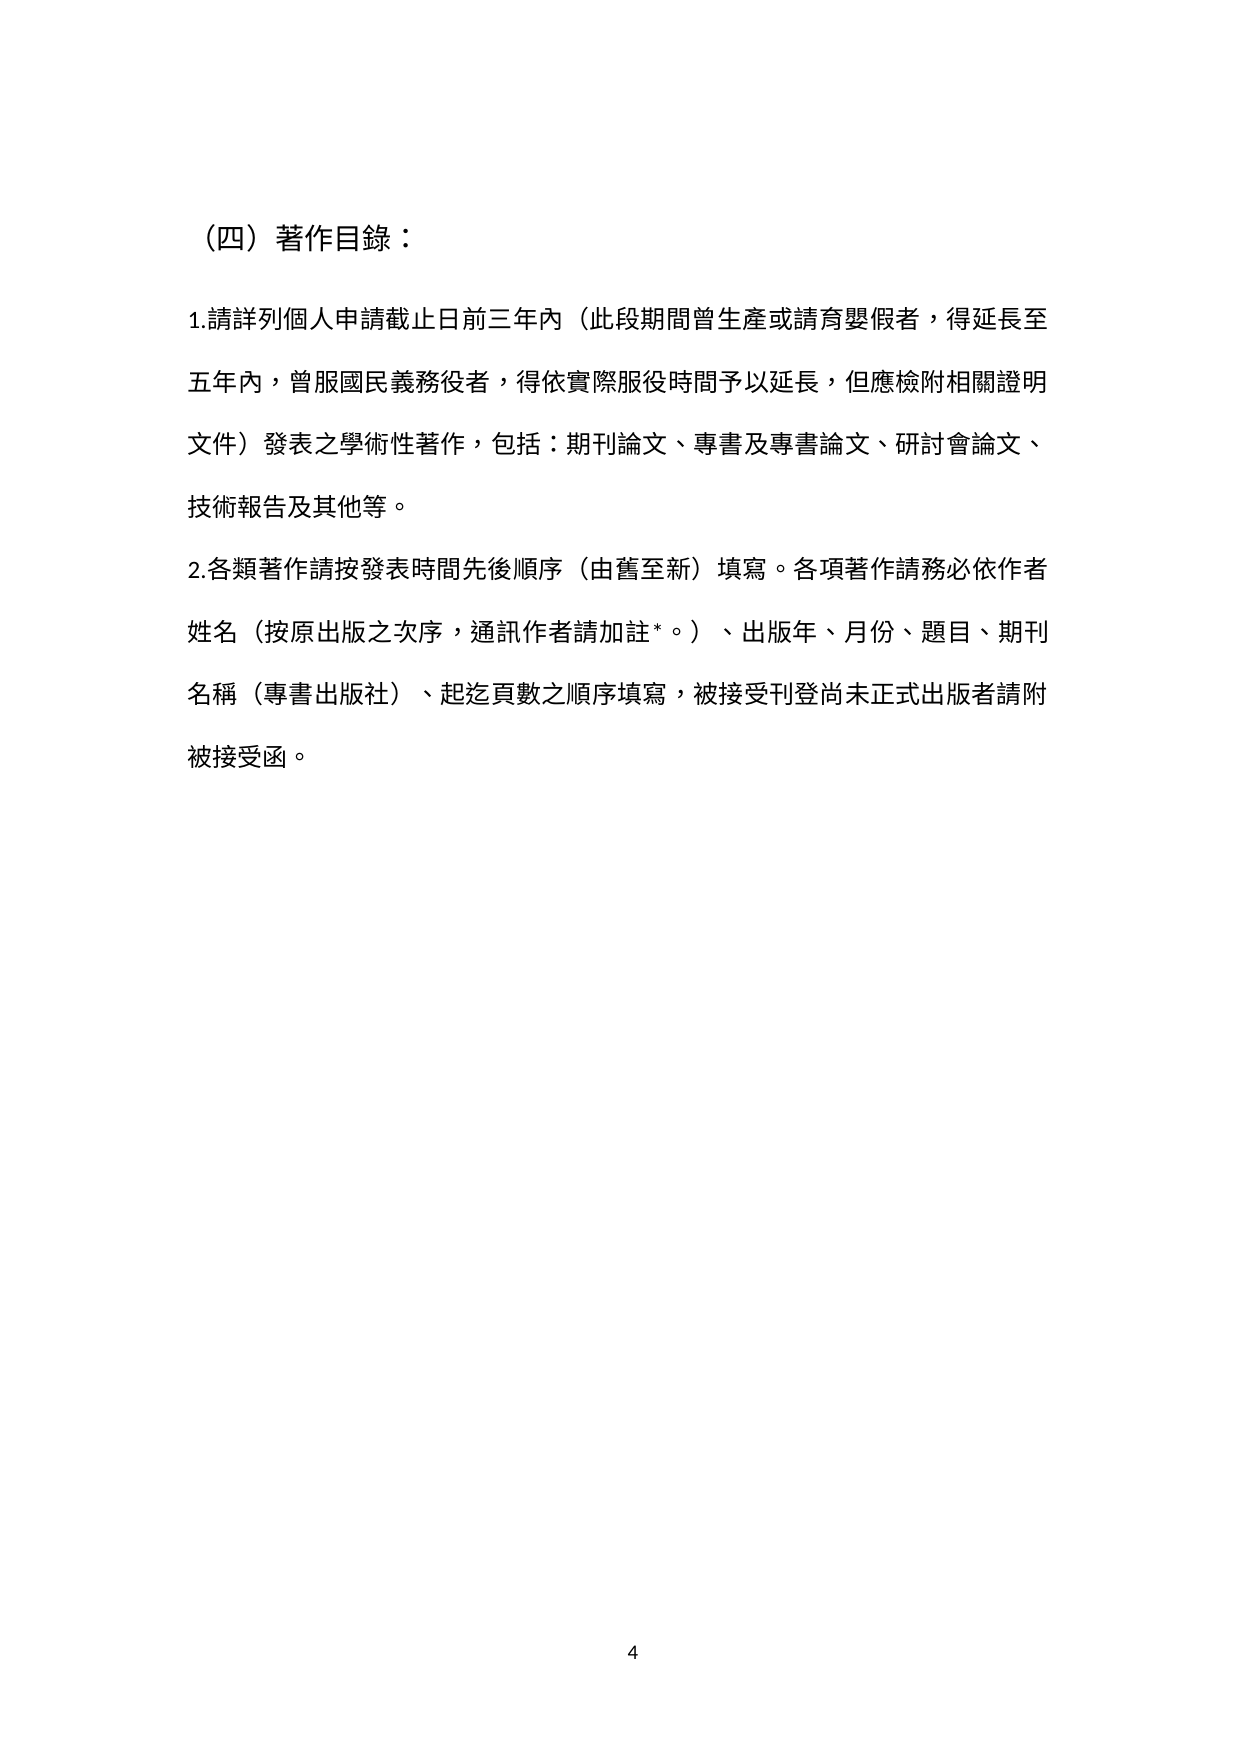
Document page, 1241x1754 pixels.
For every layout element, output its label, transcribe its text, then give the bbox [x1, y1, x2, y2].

text 2.各類著作請按發表時間先後順序（由舊至新）填寫。各項著作請務必依作者姓名（按原出版之次序，通訊作者請加註*。）、出版年、月份、題目、期刊名稱（專書出版社）、起迄頁數之順序填寫，被接受刊登尚未正式出版者請附被接受函。 [187, 526, 1050, 776]
text （四）著作目錄： [187, 195, 1078, 257]
text 1.請詳列個人申請截止日前三年內（此段期間曾生產或請育嬰假者，得延長至五年內，曾服國民義務役者，得依實際服役時間予以延長，但應檢附相關證明文件）發表之學術性著作，包括：期刊論文、專書及專書論文、研討會論文、技術報告及其他等。 [187, 276, 1050, 526]
